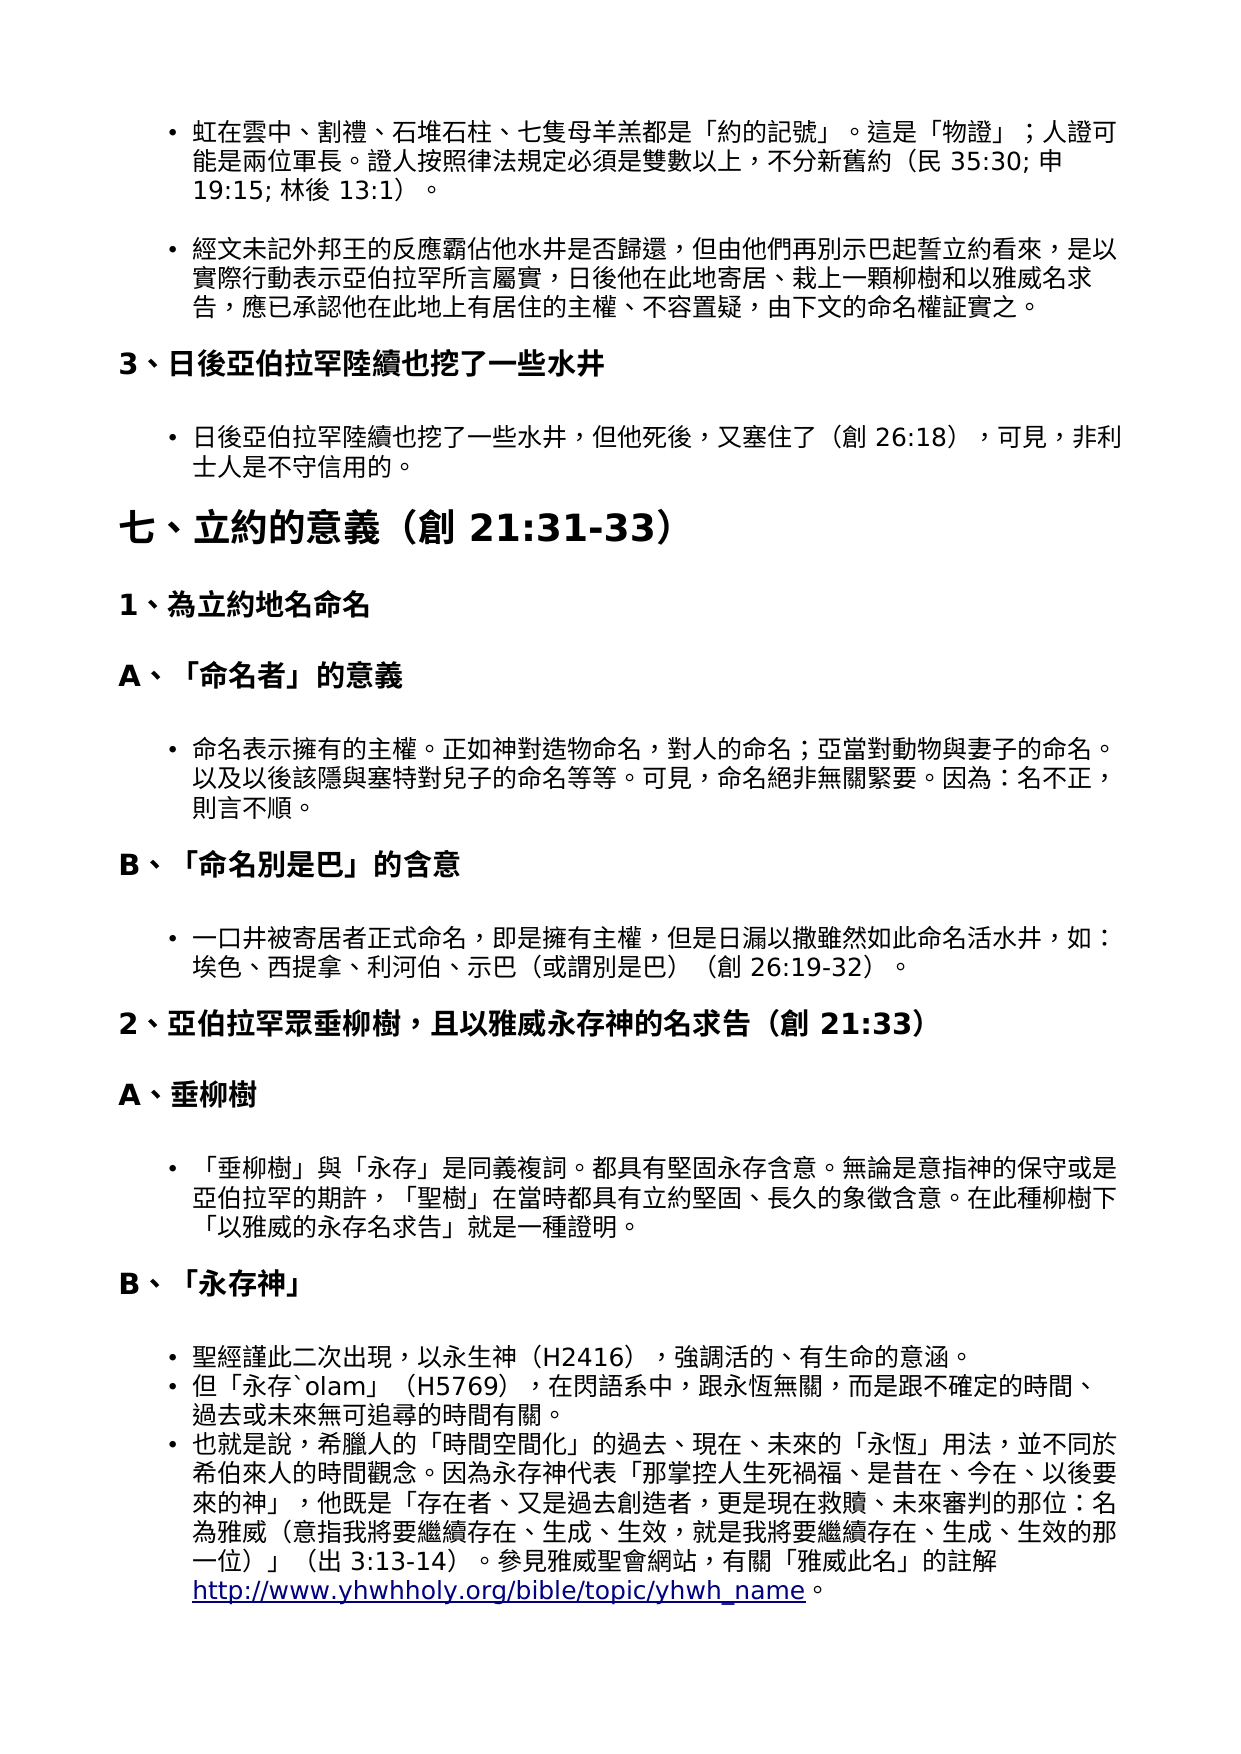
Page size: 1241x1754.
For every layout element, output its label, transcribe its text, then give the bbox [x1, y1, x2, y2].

list 日後亞伯拉罕陸續也挖了一些水井，但他死後，又塞住了（創 26:18），可見，非利士人是不守信用的。 [177, 423, 1122, 482]
list 虹在雲中、割禮、石堆石柱、七隻母羊羔都是「約的記號」。這是「物證」；人證可能是兩位軍長。證人按照律法規定必須是雙數以上，不分新舊約（民 35:30; 申 19:15; 林後 13:1）。 [177, 118, 1122, 206]
subtitle 2、亞伯拉罕眾垂柳樹，且以雅威永存神的名求告（創 21:33） [118, 1007, 1122, 1041]
list 也就是說，希臘人的「時間空間化」的過去、現在、未來的「永恆」用法，並不同於希伯來人的時間觀念。因為永存神代表「那掌控人生死禍福、是昔在、今在、以後要來的神」，他既是「存在者、又是過去創造者，更是現在救贖、未來審判的那位：名為雅威（意指我將要繼續存在、生成、生效，就是我將要繼續存在、生成、生效的那一位）」（出 3:13-14）。參見雅威聖會網站，有關「雅威此名」的註解 http://www.yhwhholy.org/bible/topic/yhwh_name。 [177, 1431, 1122, 1606]
subtitle A、垂柳樹 [118, 1079, 1122, 1113]
subtitle 七、立約的意義（創 21:31-33） [118, 507, 1122, 551]
list 命名表示擁有的主權。正如神對造物命名，對人的命名；亞當對動物與妻子的命名。以及以後該隱與塞特對兒子的命名等等。可見，命名絕非無關緊要。因為：名不正，則言不順。 [177, 735, 1122, 823]
list 但「永存`olam」（H5769），在閃語系中，跟永恆無關，而是跟不確定的時間、過去或未來無可追尋的時間有關。 [177, 1372, 1122, 1431]
list 一口井被寄居者正式命名，即是擁有主權，但是日漏以撒雖然如此命名活水井，如：埃色、西提拿、利河伯、示巴（或謂別是巴）（創 26:19-32）。 [177, 924, 1122, 982]
subtitle 1、為立約地名命名 [118, 588, 1122, 622]
list 經文未記外邦王的反應霸佔他水井是否歸還，但由他們再別示巴起誓立約看來，是以實際行動表示亞伯拉罕所言屬實，日後他在此地寄居、栽上一顆柳樹和以雅威名求告，應已承認他在此地上有居住的主權、不容置疑，由下文的命名權証實之。 [177, 235, 1122, 323]
subtitle B、「命名別是巴」的含意 [118, 848, 1122, 882]
list 「垂柳樹」與「永存」是同義複詞。都具有堅固永存含意。無論是意指神的保守或是亞伯拉罕的期許，「聖樹」在當時都具有立約堅固、長久的象徵含意。在此種柳樹下「以雅威的永存名求告」就是一種證明。 [177, 1154, 1122, 1242]
subtitle 3、日後亞伯拉罕陸續也挖了一些水井 [118, 348, 1122, 382]
list 聖經謹此二次出現，以永生神（H2416），強調活的、有生命的意涵。 [177, 1343, 1122, 1372]
subtitle B、「永存神」 [118, 1267, 1122, 1301]
subtitle A、「命名者」的意義 [118, 659, 1122, 693]
